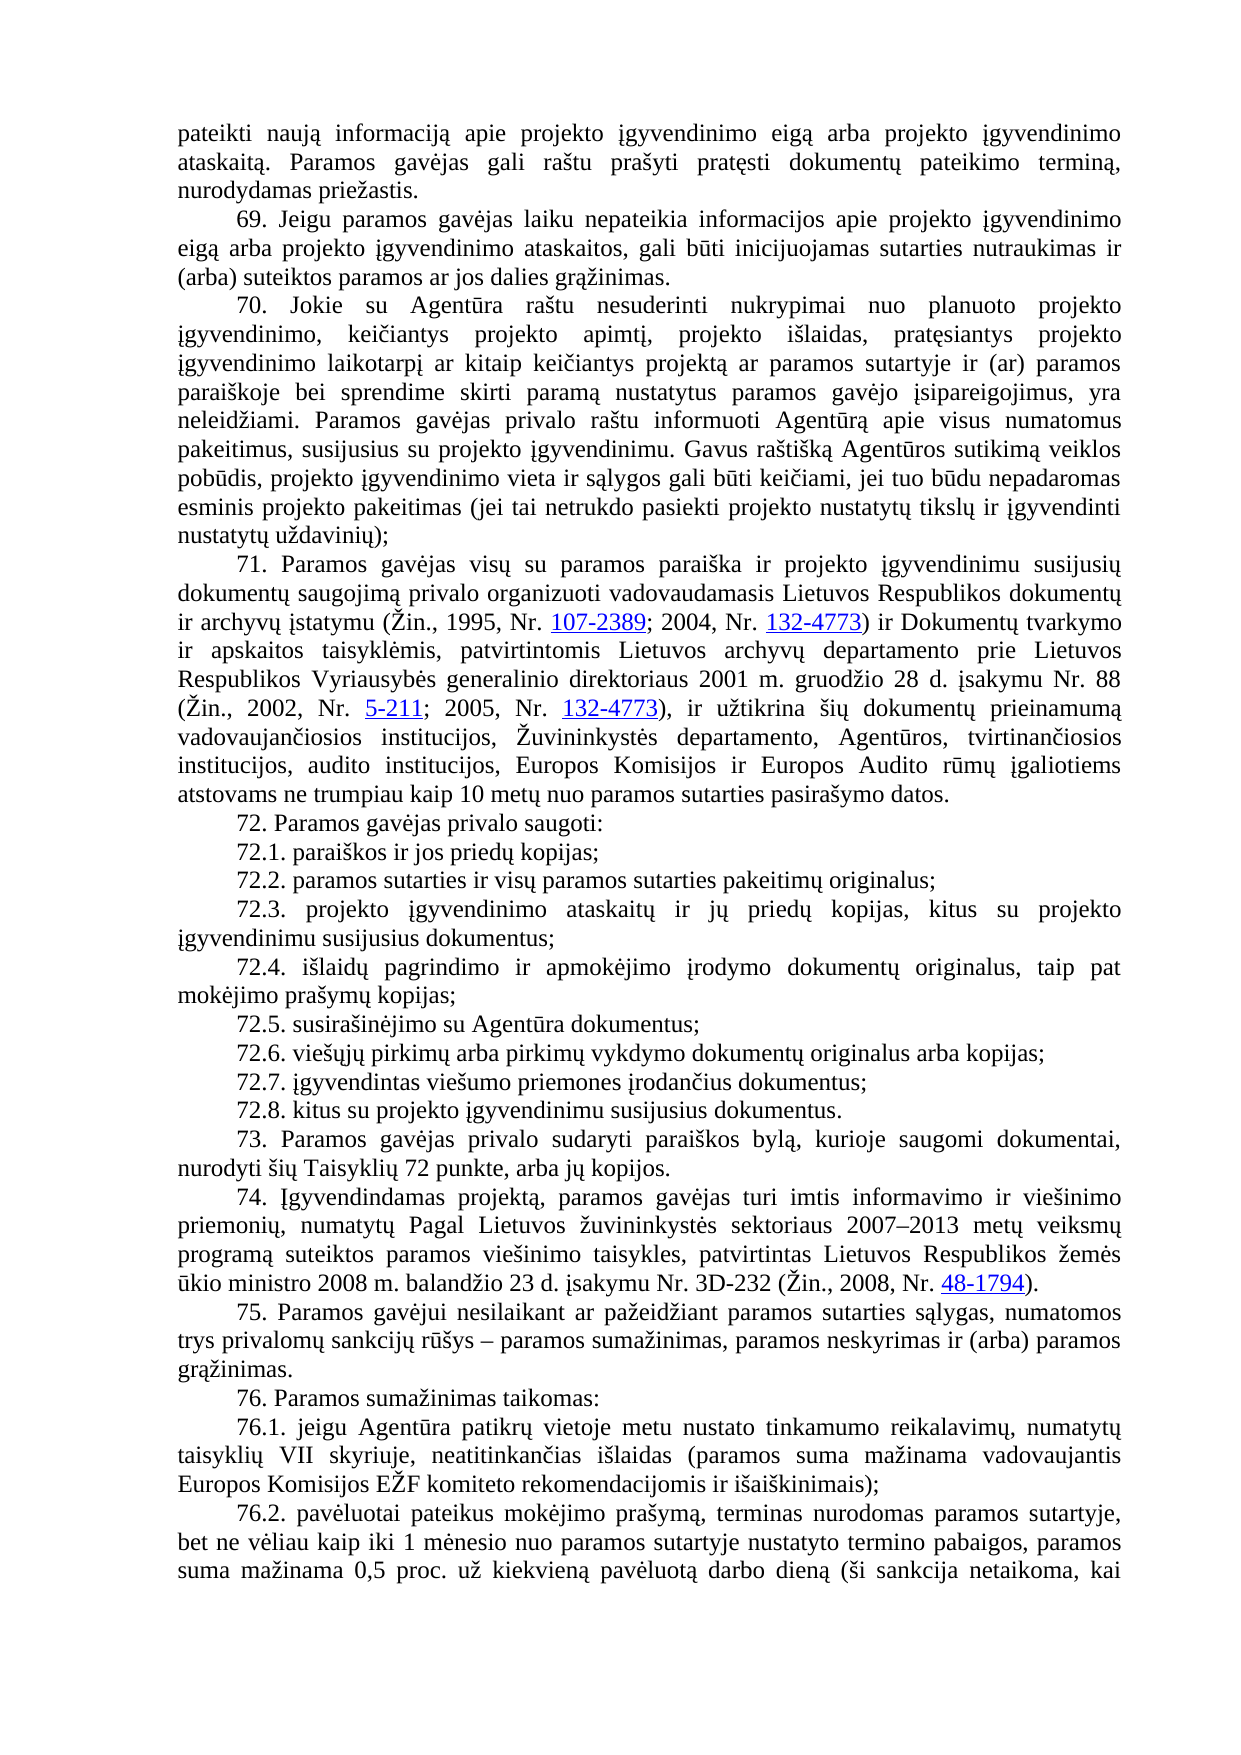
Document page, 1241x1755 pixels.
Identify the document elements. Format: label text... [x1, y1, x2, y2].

text 72.2. paramos sutarties ir visų paramos sutarties pakeitimų originalus; [177, 866, 1122, 894]
text 72.1. paraiškos ir jos priedų kopijas; [177, 837, 1122, 866]
text 72.7. įgyvendintas viešumo priemones įrodančius dokumentus; [177, 1067, 1122, 1096]
text 69. Jeigu paramos gavėjas laiku nepateikia informacijos apie projekto įgyvendinimo eigą arba projekto įgyvendinimo ataskaitos, gali būti inicijuojamas sutarties nutraukimas ir (arba) suteiktos paramos ar jos dalies grąžinimas. [177, 204, 1122, 291]
text 70. Jokie su Agentūra raštu nesuderinti nukrypimai nuo planuoto projekto įgyvendinimo, keičiantys projekto apimtį, projekto išlaidas, pratęsiantys projekto įgyvendinimo laikotarpį ar kitaip keičiantys projektą ar paramos sutartyje ir (ar) paramos paraiškoje bei sprendime skirti paramą nustatytus paramos gavėjo įsipareigojimus, yra neleidžiami. Paramos gavėjas privalo raštu informuoti Agentūrą apie visus numatomus pakeitimus, susijusius su projekto įgyvendinimu. Gavus raštišką Agentūros sutikimą veiklos pobūdis, projekto įgyvendinimo vieta ir sąlygos gali būti keičiami, jei tuo būdu nepadaromas esminis projekto pakeitimas (jei tai netrukdo pasiekti projekto nustatytų tikslų ir įgyvendinti nustatytų uždavinių); [177, 291, 1122, 549]
text 72.8. kitus su projekto įgyvendinimu susijusius dokumentus. [177, 1096, 1122, 1124]
text 76.2. pavėluotai pateikus mokėjimo prašymą, terminas nurodomas paramos sutartyje, bet ne vėliau kaip iki 1 mėnesio nuo paramos sutartyje nustatyto termino pabaigos, paramos suma mažinama 0,5 proc. už kiekvieną pavėluotą darbo dieną (ši sankcija netaikoma, kai [177, 1498, 1122, 1584]
text 76. Paramos sumažinimas taikomas: [177, 1383, 1122, 1412]
text 72.4. išlaidų pagrindimo ir apmokėjimo įrodymo dokumentų originalus, taip pat mokėjimo prašymų kopijas; [177, 952, 1122, 1009]
text 73. Paramos gavėjas privalo sudaryti paraiškos bylą, kurioje saugomi dokumentai, nurodyti šių Taisyklių 72 punkte, arba jų kopijos. [177, 1124, 1122, 1182]
text 71. Paramos gavėjas visų su paramos paraiška ir projekto įgyvendinimu susijusių dokumentų saugojimą privalo organizuoti vadovaudamasis Lietuvos Respublikos dokumentų ir archyvų įstatymu (Žin., 1995, Nr. 107-2389; 2004, Nr. 132-4773) ir Dokumentų tvarkymo ir apskaitos taisyklėmis, patvirtintomis Lietuvos archyvų departamento prie Lietuvos Respublikos Vyriausybės generalinio direktoriaus 2001 m. gruodžio 28 d. įsakymu Nr. 88 (Žin., 2002, Nr. 5-211; 2005, Nr. 132-4773), ir užtikrina šių dokumentų prieinamumą vadovaujančiosios institucijos, Žuvininkystės departamento, Agentūros, tvirtinančiosios institucijos, audito institucijos, Europos Komisijos ir Europos Audito rūmų įgaliotiems atstovams ne trumpiau kaip 10 metų nuo paramos sutarties pasirašymo datos. [177, 549, 1122, 808]
text pateikti naują informaciją apie projekto įgyvendinimo eigą arba projekto įgyvendinimo ataskaitą. Paramos gavėjas gali raštu prašyti pratęsti dokumentų pateikimo terminą, nurodydamas priežastis. [177, 118, 1122, 204]
text 72. Paramos gavėjas privalo saugoti: [177, 808, 1122, 837]
text 76.1. jeigu Agentūra patikrų vietoje metu nustato tinkamumo reikalavimų, numatytų taisyklių VII skyriuje, neatitinkančias išlaidas (paramos suma mažinama vadovaujantis Europos Komisijos EŽF komiteto rekomendacijomis ir išaiškinimais); [177, 1412, 1122, 1498]
text 74. Įgyvendindamas projektą, paramos gavėjas turi imtis informavimo ir viešinimo priemonių, numatytų Pagal Lietuvos žuvininkystės sektoriaus 2007–2013 metų veiksmų programą suteiktos paramos viešinimo taisykles, patvirtintas Lietuvos Respublikos žemės ūkio ministro 2008 m. balandžio 23 d. įsakymu Nr. 3D-232 (Žin., 2008, Nr. 48-1794). [177, 1182, 1122, 1297]
text 72.6. viešųjų pirkimų arba pirkimų vykdymo dokumentų originalus arba kopijas; [177, 1038, 1122, 1067]
text 72.5. susirašinėjimo su Agentūra dokumentus; [177, 1009, 1122, 1038]
text 75. Paramos gavėjui nesilaikant ar pažeidžiant paramos sutarties sąlygas, numatomos trys privalomų sankcijų rūšys – paramos sumažinimas, paramos neskyrimas ir (arba) paramos grąžinimas. [177, 1297, 1122, 1383]
text 72.3. projekto įgyvendinimo ataskaitų ir jų priedų kopijas, kitus su projekto įgyvendinimu susijusius dokumentus; [177, 894, 1122, 952]
